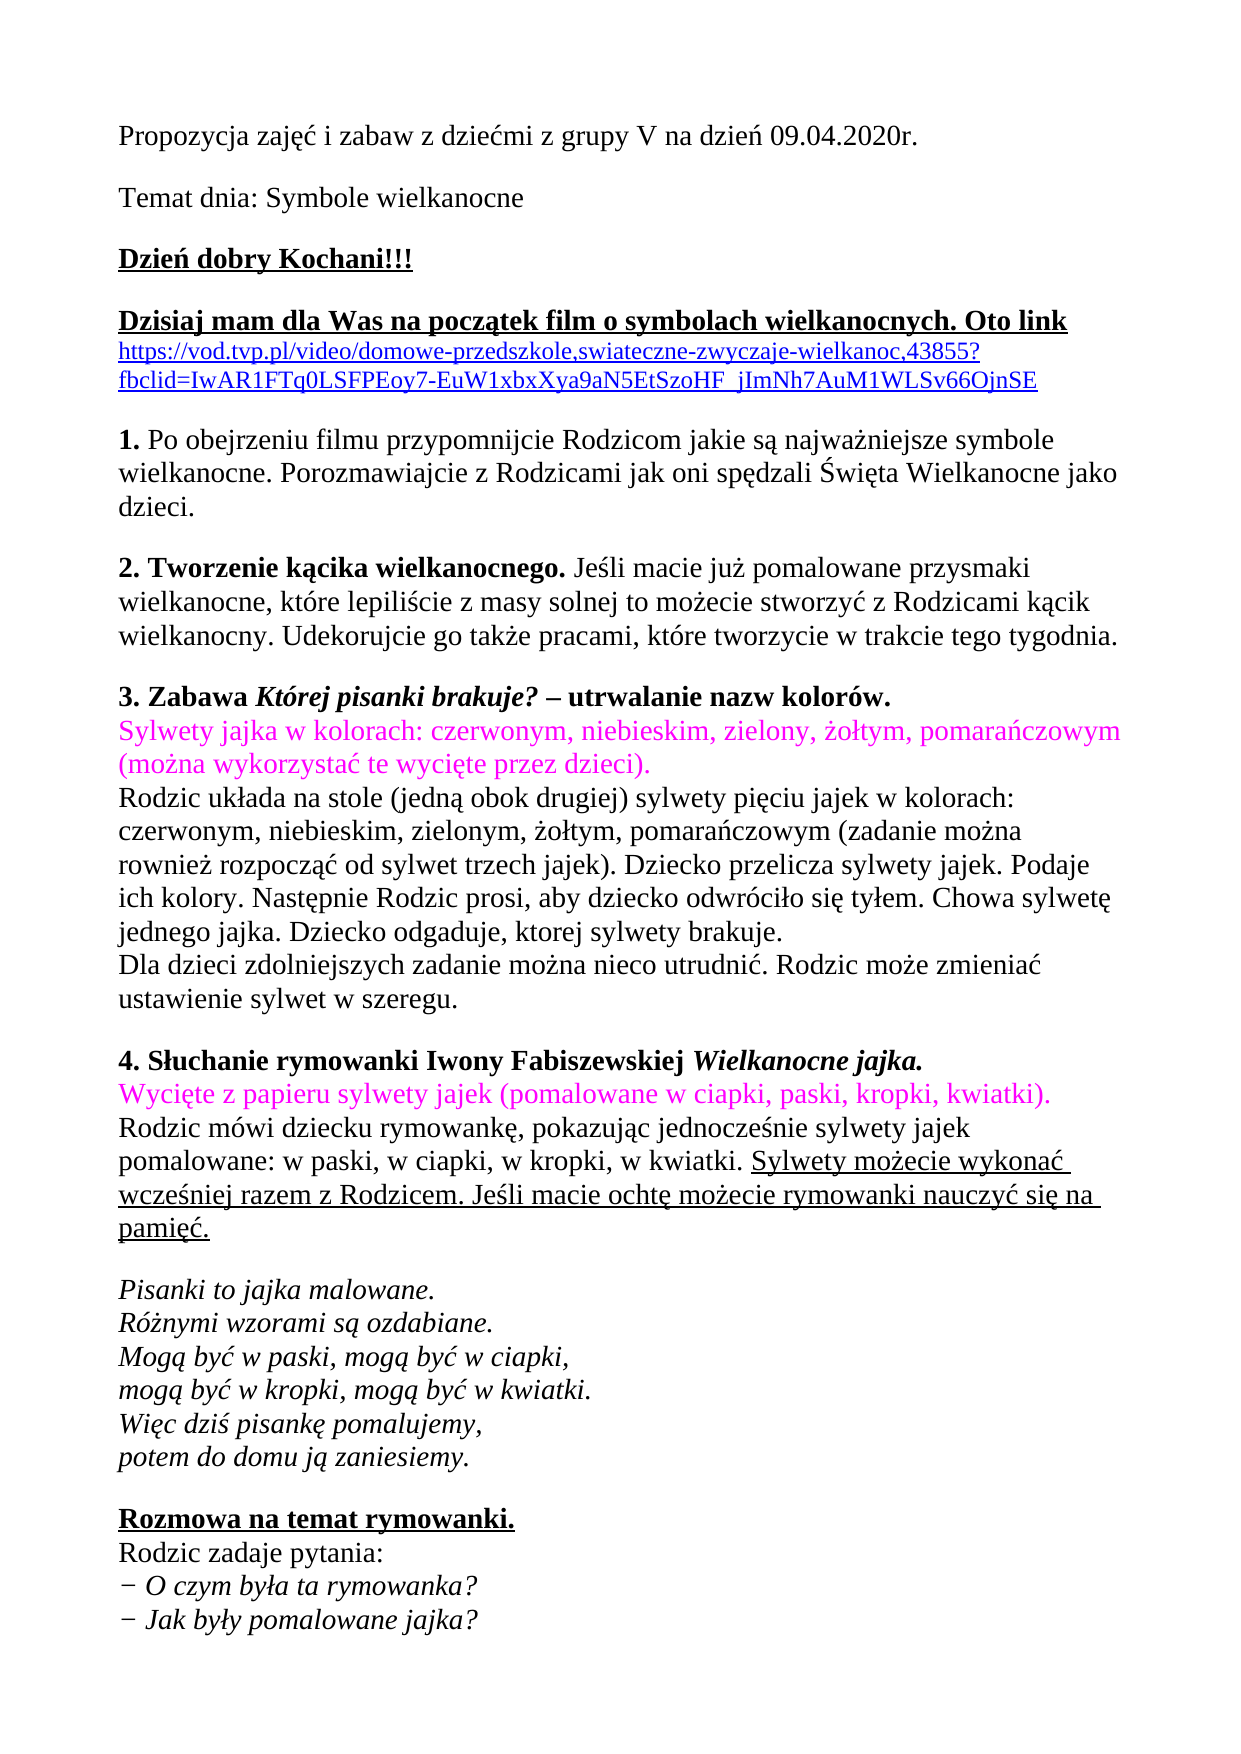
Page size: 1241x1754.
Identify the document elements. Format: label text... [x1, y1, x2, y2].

text Rozmowa na temat rymowanki. [118, 1501, 1122, 1535]
text Dzień dobry Kochani!!! [118, 241, 1122, 275]
text Sylwety jajka w kolorach: czerwonym, niebieskim, zielony, żołtym, pomarańczowym (można wykorzystać te wycięte przez dzieci). [118, 713, 1122, 780]
text − Jak były pomalowane jajka? [118, 1602, 1122, 1635]
text 1. Po obejrzeniu filmu przypomnijcie Rodzicom jakie są najważniejsze symbole wielkanocne. Porozmawiajcie z Rodzicami jak oni spędzali Święta Wielkanocne jako dzieci. [118, 422, 1122, 522]
text Różnymi wzorami są ozdabiane. [118, 1305, 1122, 1339]
text Więc dziś pisankę pomalujemy, [118, 1406, 1122, 1439]
text potem do domu ją zaniesiemy. [118, 1439, 1122, 1473]
text Dla dzieci zdolniejszych zadanie można nieco utrudnić. Rodzic może zmieniać ustawienie sylwet w szeregu. [118, 947, 1122, 1014]
text 4. Słuchanie rymowanki Iwony Fabiszewskiej Wielkanocne jajka. [118, 1043, 1122, 1076]
text Rodzic układa na stole (jedną obok drugiej) sylwety pięciu jajek w kolorach: czerwonym, niebieskim, zielonym, żołtym, pomarańczowym (zadanie można rownież rozpocząć od sylwet trzech jajek). Dziecko przelicza sylwety jajek. Podaje ich kolory. Następnie Rodzic prosi, aby dziecko odwróciło się tyłem. Chowa sylwetę jednego jajka. Dziecko odgaduje, ktorej sylwety brakuje. [118, 780, 1122, 947]
text − O czym była ta rymowanka? [118, 1568, 1122, 1602]
text 3. Zabawa Której pisanki brakuje? – utrwalanie nazw kolorów. [118, 679, 1122, 713]
text 2. Tworzenie kącika wielkanocnego. Jeśli macie już pomalowane przysmaki wielkanocne, które lepiliście z masy solnej to możecie stworzyć z Rodzicami kącik wielkanocny. Udekorujcie go także pracami, które tworzycie w trakcie tego tygodnia. [118, 551, 1122, 651]
text Pisanki to jajka malowane. [118, 1272, 1122, 1305]
text Wycięte z papieru sylwety jajek (pomalowane w ciapki, paski, kropki, kwiatki). [118, 1076, 1122, 1110]
text Rodzic mówi dziecku rymowankę, pokazując jednocześnie sylwety jajek pomalowane: w paski, w ciapki, w kropki, w kwiatki. Sylwety możecie wykonać wcześniej razem z Rodzicem. Jeśli macie ochtę możecie rymowanki nauczyć się na pamięć. [118, 1110, 1122, 1244]
text mogą być w kropki, mogą być w kwiatki. [118, 1372, 1122, 1406]
text Mogą być w paski, mogą być w ciapki, [118, 1339, 1122, 1372]
text Rodzic zadaje pytania: [118, 1535, 1122, 1568]
text Propozycja zajęć i zabaw z dziećmi z grupy V na dzień 09.04.2020r. [118, 118, 1122, 152]
text Temat dnia: Symbole wielkanocne [118, 180, 1122, 213]
text Dzisiaj mam dla Was na początek film o symbolach wielkanocnych. Oto link https://vod.tvp.pl/video/domowe-przedszkole,swiateczne-zwyczaje-wielkanoc,43855?fbclid=IwAR1FTq0LSFPEoy7-EuW1xbxXya9aN5EtSzoHF_jImNh7AuM1WLSv66OjnSE [118, 303, 1122, 394]
